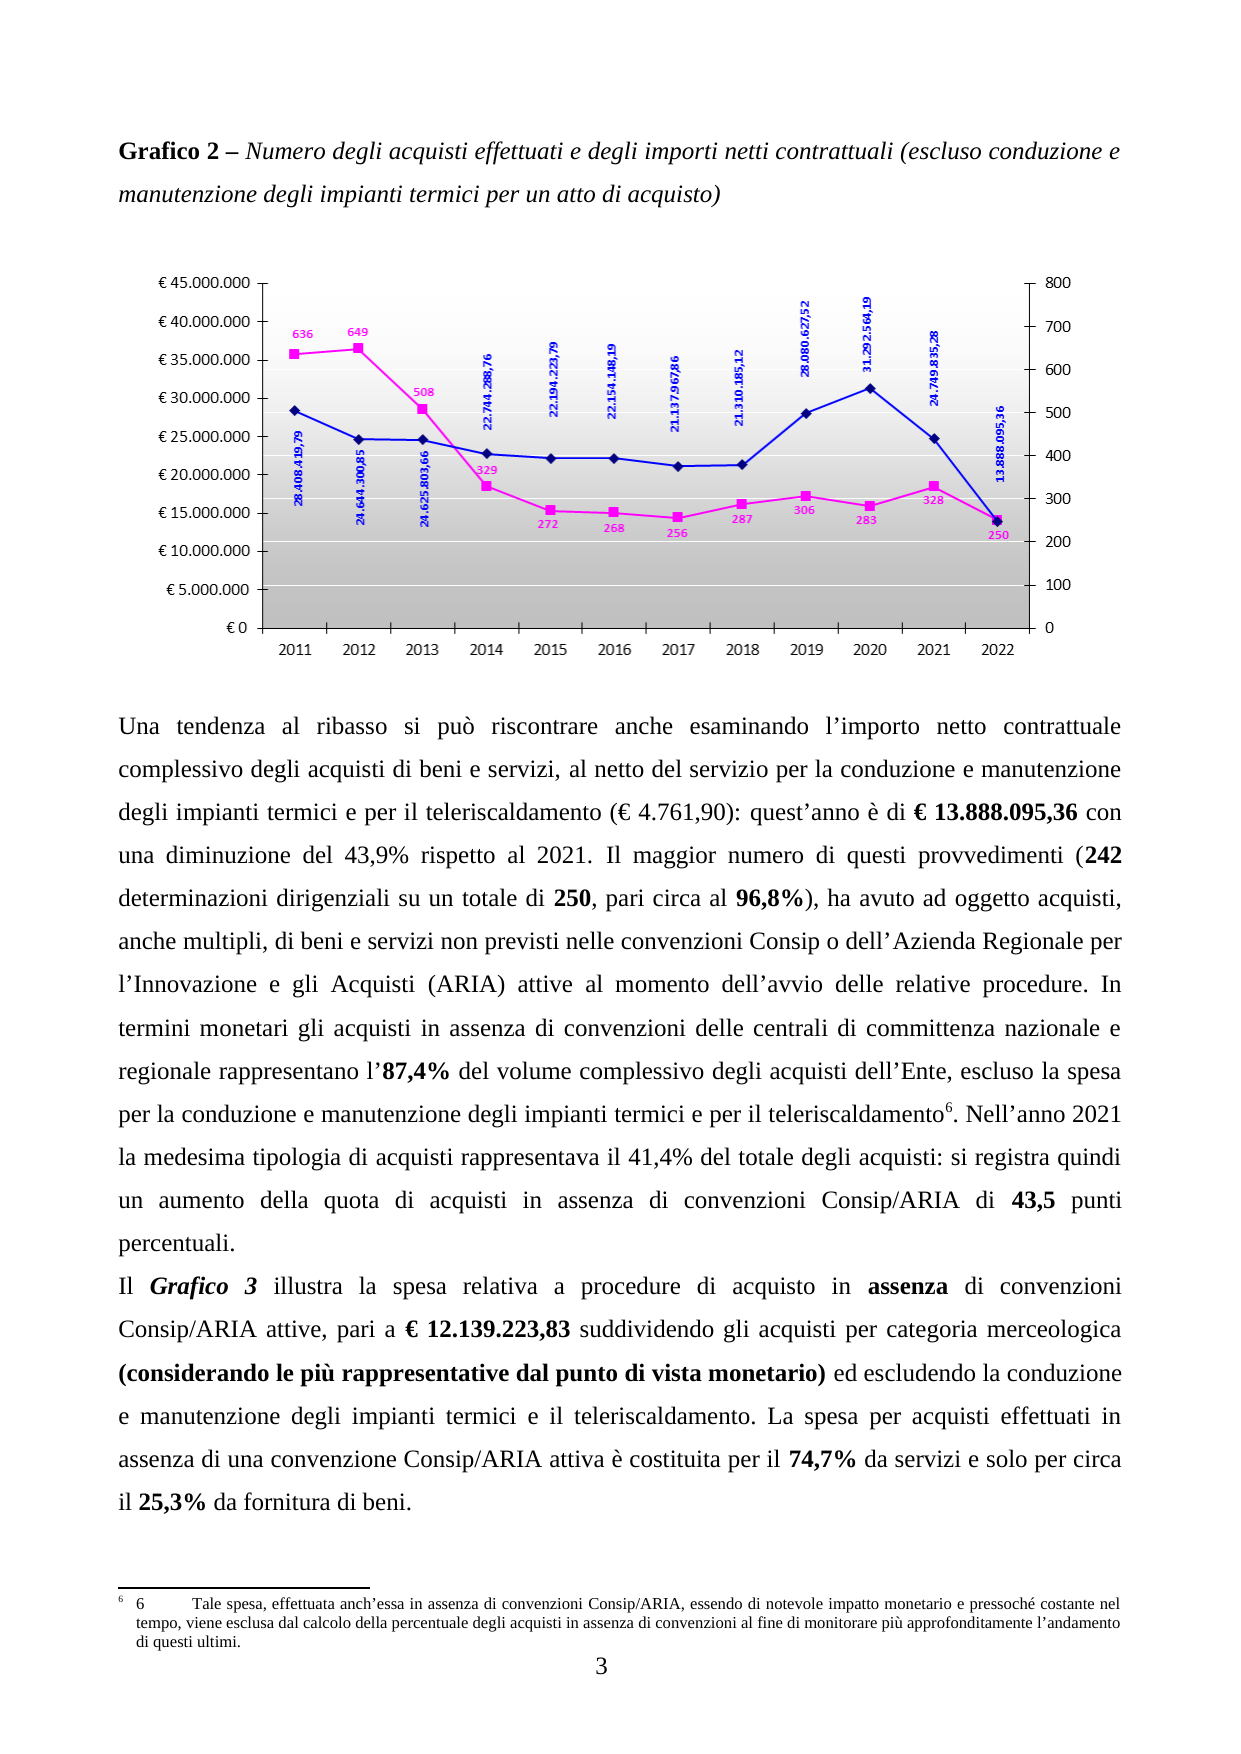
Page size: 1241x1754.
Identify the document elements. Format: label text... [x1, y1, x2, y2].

text 6 Tale spesa, effettuata anch’essa in assenza di convenzioni Consip/ARIA, essendo di notevole impatto monetario e pressoché costante nel tempo, viene esclusa dal calcolo della percentuale degli acquisti in assenza di convenzioni al fine di monitorare più approfonditamente l’andamento di questi ultimi. [118, 1594, 1122, 1651]
text Una tendenza al ribasso si può riscontrare anche esaminando l’importo netto contrattuale complessivo degli acquisti di beni e servizi, al netto del servizio per la conduzione e manutenzione degli impianti termici e per il teleriscaldamento (€ 4.761,90): quest’anno è di € 13.888.095,36 con una diminuzione del 43,9% rispetto al 2021. Il maggior numero di questi provvedimenti (242 determinazioni dirigenziali su un totale di 250, pari circa al 96,8%), ha avuto ad oggetto acquisti, anche multipli, di beni e servizi non previsti nelle convenzioni Consip o dell’Azienda Regionale per l’Innovazione e gli Acquisti (ARIA) attive al momento dell’avvio delle relative procedure. In termini monetari gli acquisti in assenza di convenzioni delle centrali di committenza nazionale e regionale rappresentano l’87,4% del volume complessivo degli acquisti dell’Ente, escluso la spesa per la conduzione e manutenzione degli impianti termici e per il teleriscaldamento. Nell’anno 2021 la medesima tipologia di acquisti rappresentava il 41,4% del totale degli acquisti: si registra quindi un aumento della quota di acquisti in assenza di convenzioni Consip/ARIA di 43,5 punti percentuali. [118, 265, 1122, 1257]
picture [118, 222, 1079, 683]
text Grafico 2 – Numero degli acquisti effettuati e degli importi netti contrattuali (escluso conduzione e manutenzione degli impianti termici per un atto di acquisto) [118, 136, 1122, 208]
text Il Grafico 3 illustra la spesa relativa a procedure di acquisto in assenza di convenzioni Consip/ARIA attive, pari a € 12.139.223,83 suddividendo gli acquisti per categoria merceologica (considerando le più rappresentative dal punto di vista monetario) ed escludendo la conduzione e manutenzione degli impianti termici e il teleriscaldamento. La spesa per acquisti effettuati in assenza di una convenzione Consip/ARIA attiva è costituita per il 74,7% da servizi e solo per circa il 25,3% da fornitura di beni. [118, 1271, 1122, 1516]
